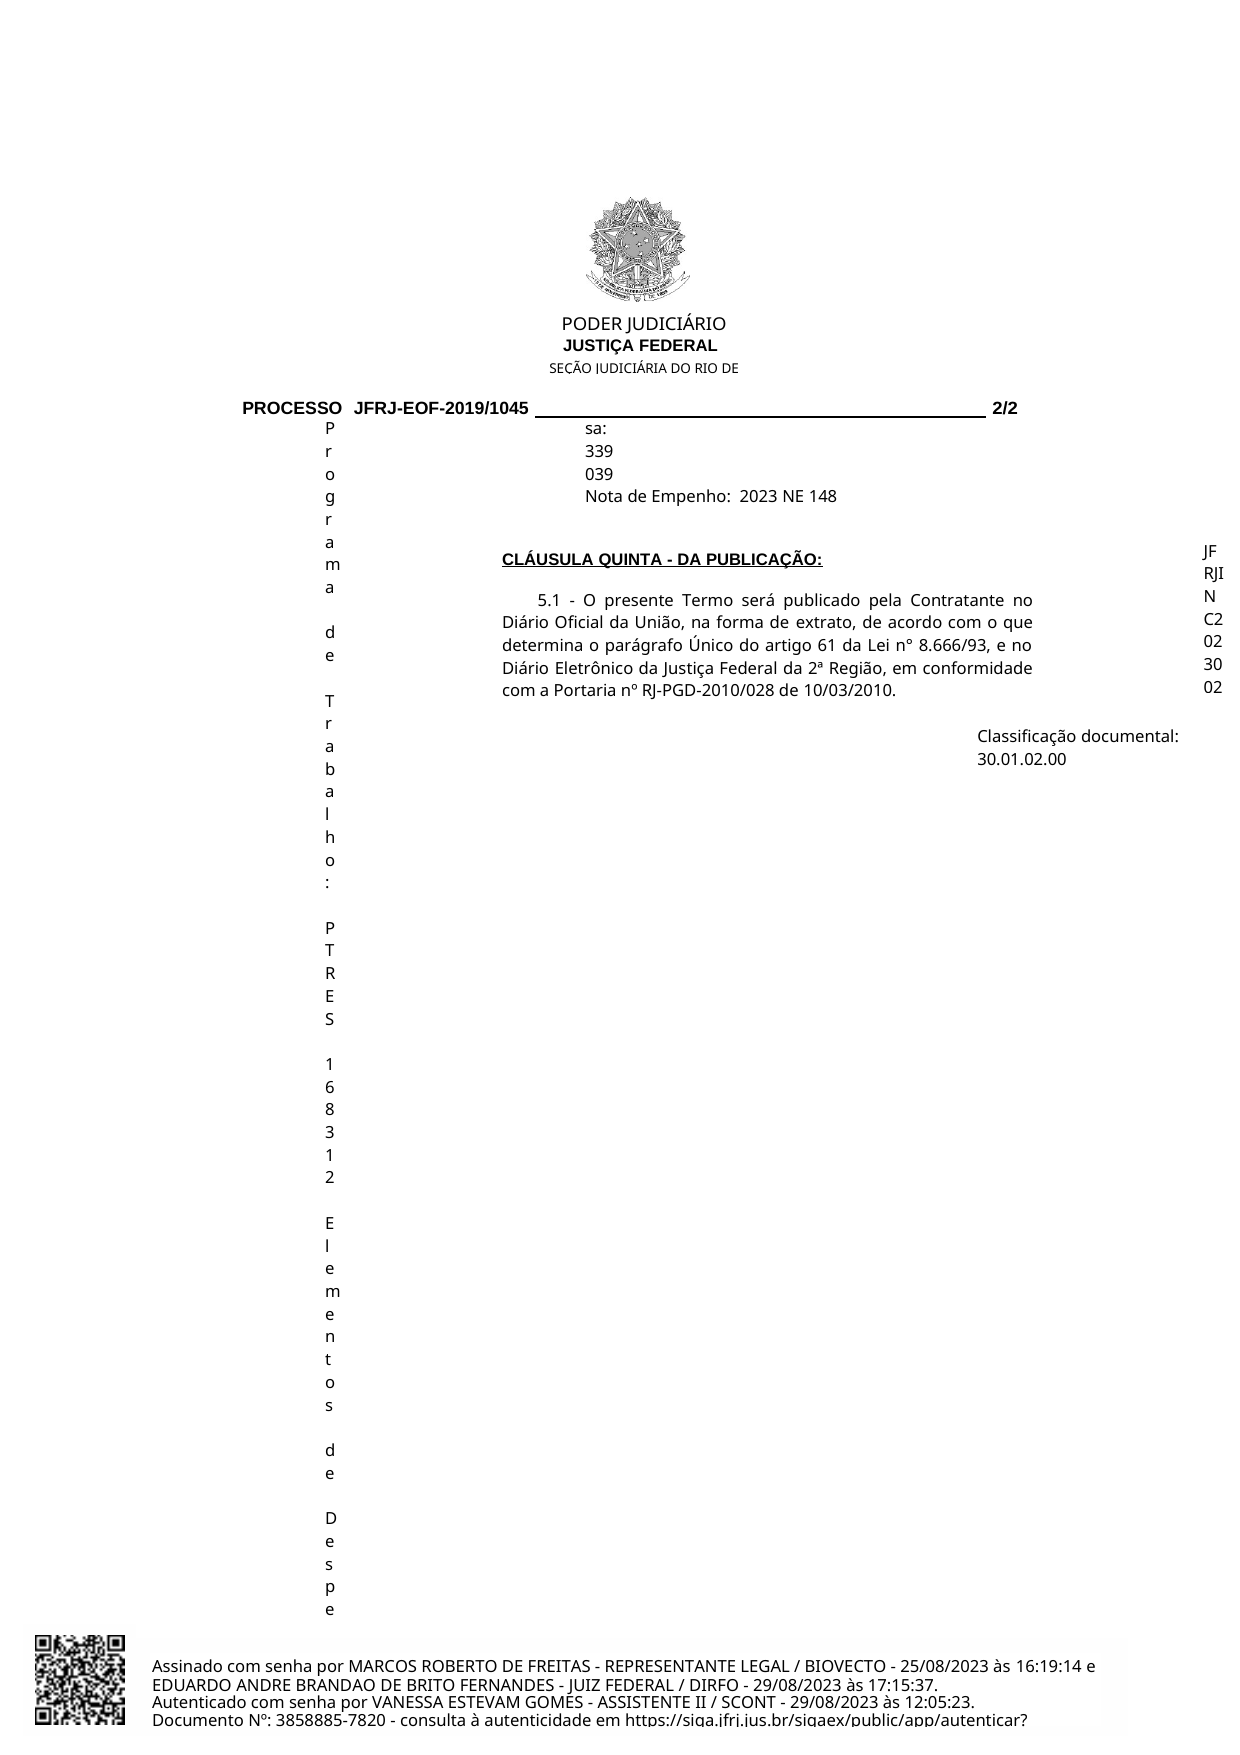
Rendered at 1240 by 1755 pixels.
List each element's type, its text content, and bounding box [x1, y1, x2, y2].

text Programa de Trabalho: PTRES 168312 Elementos de Despesa: 339039 [585, 418, 622, 485]
text Classificação documental: 30.01.02.00 [977, 725, 1239, 770]
text 5.1 - O presente Termo será publicado pela Contratante no Diário Oficial da União, na forma de extrato, de acordo com o que determina o parágrafo Único do artigo 61 da Lei n° 8.666/93, e no Diário Eletrônico da Justiça Federal da 2ª Região, em conformidade com a Portaria nº RJ-PGD-2010/028 de 10/03/2010. [502, 588, 1033, 702]
text JFRJINC202300254 [1203, 539, 1224, 693]
text Nota de Empenho: 2023 NE 148 [585, 485, 1239, 507]
subtitle CLÁUSULA QUINTA - DA PUBLICAÇÃO: [502, 538, 1224, 693]
